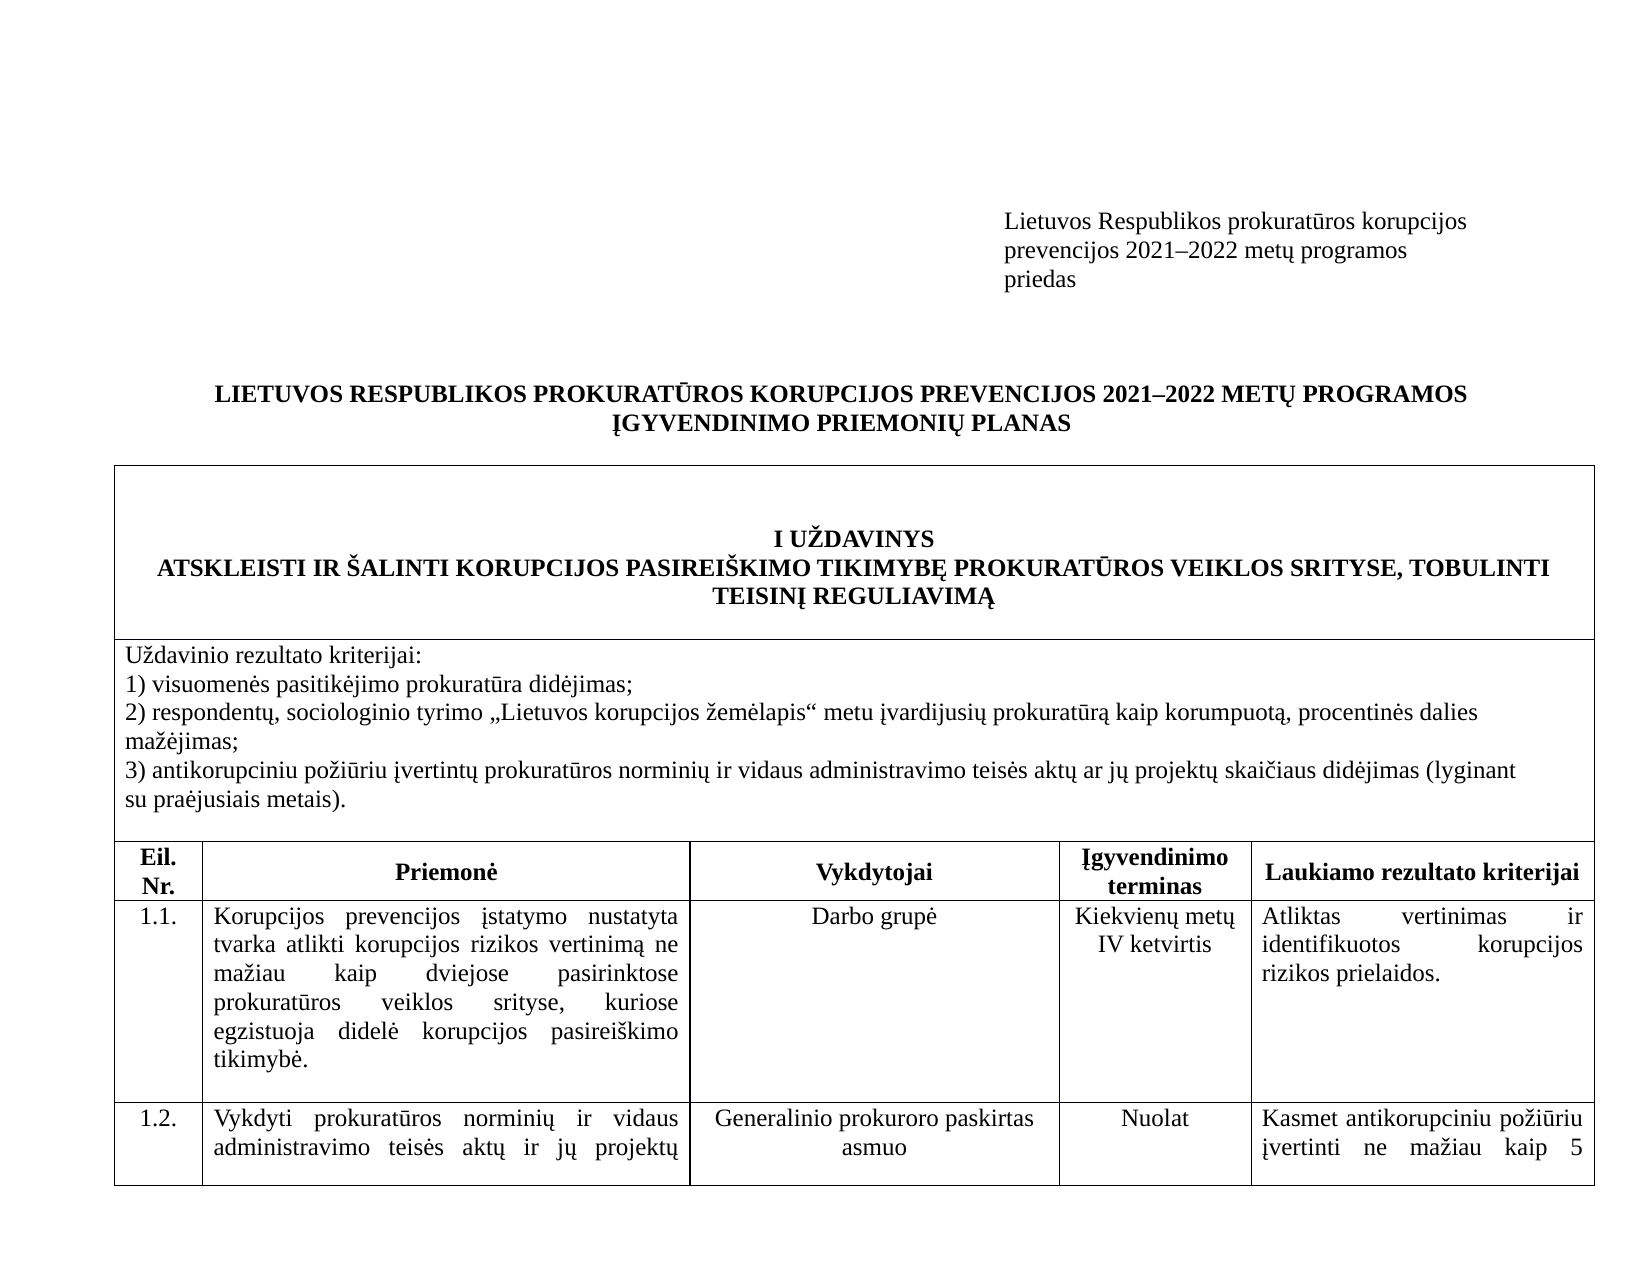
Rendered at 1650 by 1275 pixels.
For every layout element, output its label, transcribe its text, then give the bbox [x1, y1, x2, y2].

table_cell Kiekvienų metų IV ketvirtis [1060, 901, 1251, 1102]
table_cell Kasmet antikorupciniu požiūriu įvertinti ne mažiau kaip 5 [1252, 1103, 1594, 1185]
table_cell Atliktas vertinimas ir identifikuotos korupcijos rizikos prielaidos. [1252, 901, 1594, 1102]
table_cell Eil. Nr. [115, 842, 202, 900]
table_cell Įgyvendinimo terminas [1060, 842, 1251, 900]
table_cell 1.2. [115, 1103, 202, 1185]
table_header I UŽDAVINYS atskleisti ir šalinti korupcijos pasireiškimo tikimybę prokuratūros veiklos srityse, tobulinti teisinį reguliavimą [115, 466, 1594, 639]
table_cell Uždavinio rezultato kriterijai: 1) visuomenės pasitikėjimo prokuratūra didėjimas; 2) respondentų, sociologinio tyrimo „Lietuvos korupcijos žemėlapis“ metu įvardijusių prokuratūrą kaip korumpuotą, procentinės dalies mažėjimas; 3) antikorupciniu požiūriu įvertintų prokuratūros norminių ir vidaus administravimo teisės aktų ar jų projektų skaičiaus didėjimas (lyginant su praėjusiais metais). [115, 640, 1594, 841]
table_cell Generalinio prokuroro paskirtas asmuo [691, 1103, 1059, 1185]
table_cell Vykdyti prokuratūros norminių ir vidaus administravimo teisės aktų ir jų projektų [203, 1103, 689, 1185]
table_cell Nuolat [1060, 1103, 1251, 1185]
table_cell Priemonė [203, 842, 689, 900]
text prevencijos 2021–2022 metų programos [1004, 235, 1473, 264]
table_cell Darbo grupė [691, 901, 1059, 1102]
table_cell Korupcijos prevencijos įstatymo nustatyta tvarka atlikti korupcijos rizikos vertinimą ne mažiau kaip dviejose pasirinktose prokuratūros veiklos srityse, kuriose egzistuoja didelė korupcijos pasireiškimo tikimybė. [203, 901, 689, 1102]
text LIETUVOS RESPUBLIKOS PROKURATŪROS KORUPCIJOS PREVENCIJOS 2021–2022 METŲ PROGRAMOS ĮGYVENDINIMO PRIEMONIŲ PLANAS [118, 379, 1564, 437]
table_cell Vykdytojai [691, 842, 1059, 900]
text priedas [1004, 264, 1473, 293]
text Lietuvos Respublikos prokuratūros korupcijos [1004, 207, 1473, 235]
table_cell 1.1. [115, 901, 202, 1102]
table_cell Laukiamo rezultato kriterijai [1252, 842, 1594, 900]
